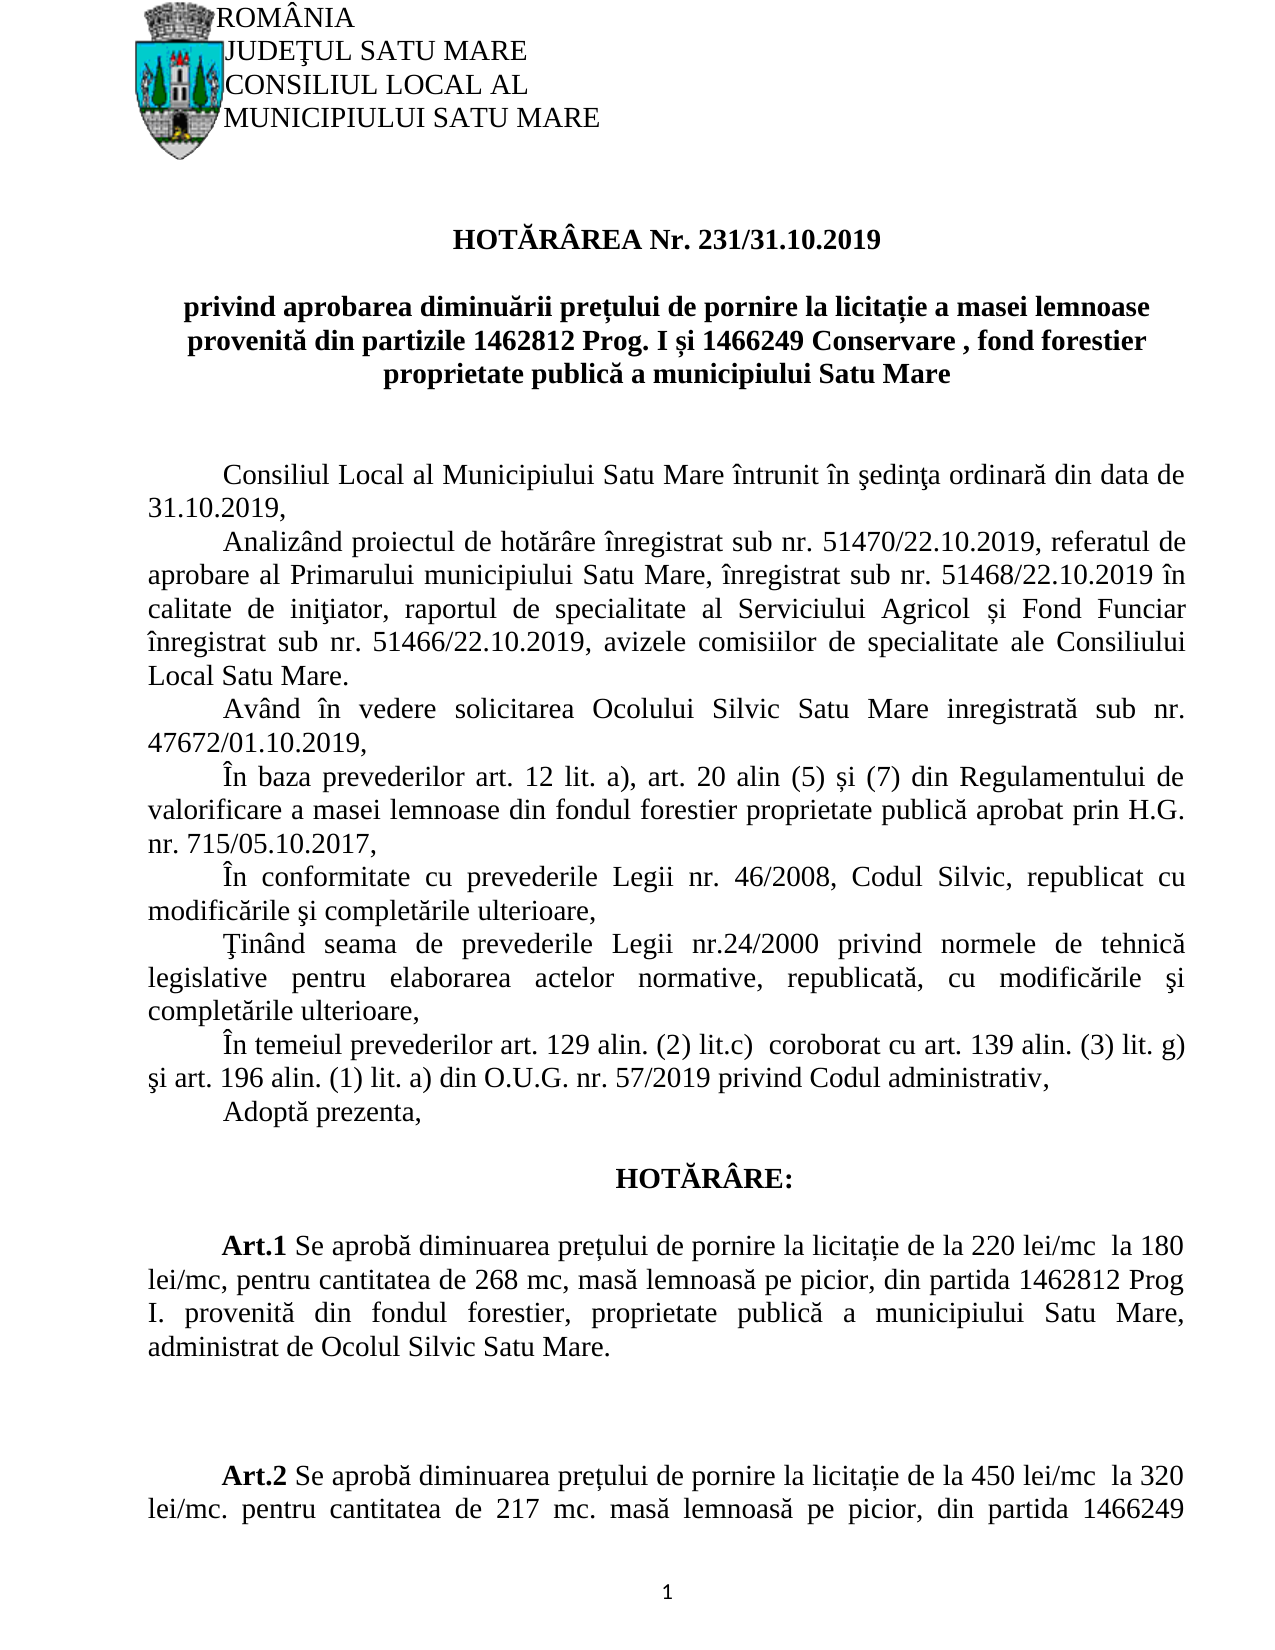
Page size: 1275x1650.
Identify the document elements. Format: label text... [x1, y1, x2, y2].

text MUNICIPIULUI SATU MARE [210, 101, 1186, 134]
text Art.1 Se aprobă diminuarea prețului de pornire la licitație de la 220 lei/mc la 180 lei/mc, pentru cantitatea de 268 mc, masă lemnoasă pe picior, din partida 1462812 Prog I. provenită din fondul forestier, proprietate publică a municipiului Satu Mare, administrat de Ocolul Silvic Satu Mare. [148, 1228, 1186, 1362]
text JUDEŢUL SATU MARE [210, 33, 1186, 67]
text În conformitate cu prevederile Legii nr. 46/2008, Codul Silvic, republicat cu modificările şi completările ulterioare, [148, 859, 1186, 926]
text HOTĂRÂREA Nr. 231/31.10.2019 [148, 222, 1186, 256]
text Art.2 Se aprobă diminuarea prețului de pornire la licitație de la 450 lei/mc la 320 lei/mc. pentru cantitatea de 217 mc. masă lemnoasă pe picior, din partida 1466249 [148, 1458, 1186, 1525]
text Ţinând seama de prevederile Legii nr.24/2000 privind normele de tehnică legislative pentru elaborarea actelor normative, republicată, cu modificările şi completările ulterioare, [148, 926, 1186, 1027]
text În baza prevederilor art. 12 lit. a), art. 20 alin (5) și (7) din Regulamentului de valorificare a masei lemnoase din fondul forestier proprietate publică aprobat prin H.G. nr. 715/05.10.2017, [148, 759, 1186, 859]
text CONSILIUL LOCAL AL [223, 67, 1186, 101]
text Adoptă prezenta, [148, 1094, 1186, 1128]
text În temeiul prevederilor art. 129 alin. (2) lit.c) coroborat cu art. 139 alin. (3) lit. g) şi art. 196 alin. (1) lit. a) din O.U.G. nr. 57/2019 privind Codul administrativ, [148, 1027, 1186, 1094]
text privind aprobarea diminuării prețului de pornire la licitație a masei lemnoase provenită din partizile 1462812 Prog. I și 1466249 Conservare , fond forestier proprietate publică a municipiului Satu Mare [148, 289, 1186, 390]
text HOTĂRÂRE: [148, 1161, 1186, 1195]
text Având în vedere solicitarea Ocolului Silvic Satu Mare inregistrată sub nr. 47672/01.10.2019, [148, 692, 1186, 759]
text ROMÂNIA [148, 0, 1186, 33]
text Consiliul Local al Municipiului Satu Mare întrunit în şedinţa ordinară din data de 31.10.2019, [148, 457, 1186, 524]
text Analizând proiectul de hotărâre înregistrat sub nr. 51470/22.10.2019, referatul de aprobare al Primarului municipiului Satu Mare, înregistrat sub nr. 51468/22.10.2019 în calitate de iniţiator, raportul de specialitate al Serviciului Agricol și Fond Funciar înregistrat sub nr. 51466/22.10.2019, avizele comisiilor de specialitate ale Consiliului Local Satu Mare. [148, 524, 1186, 692]
